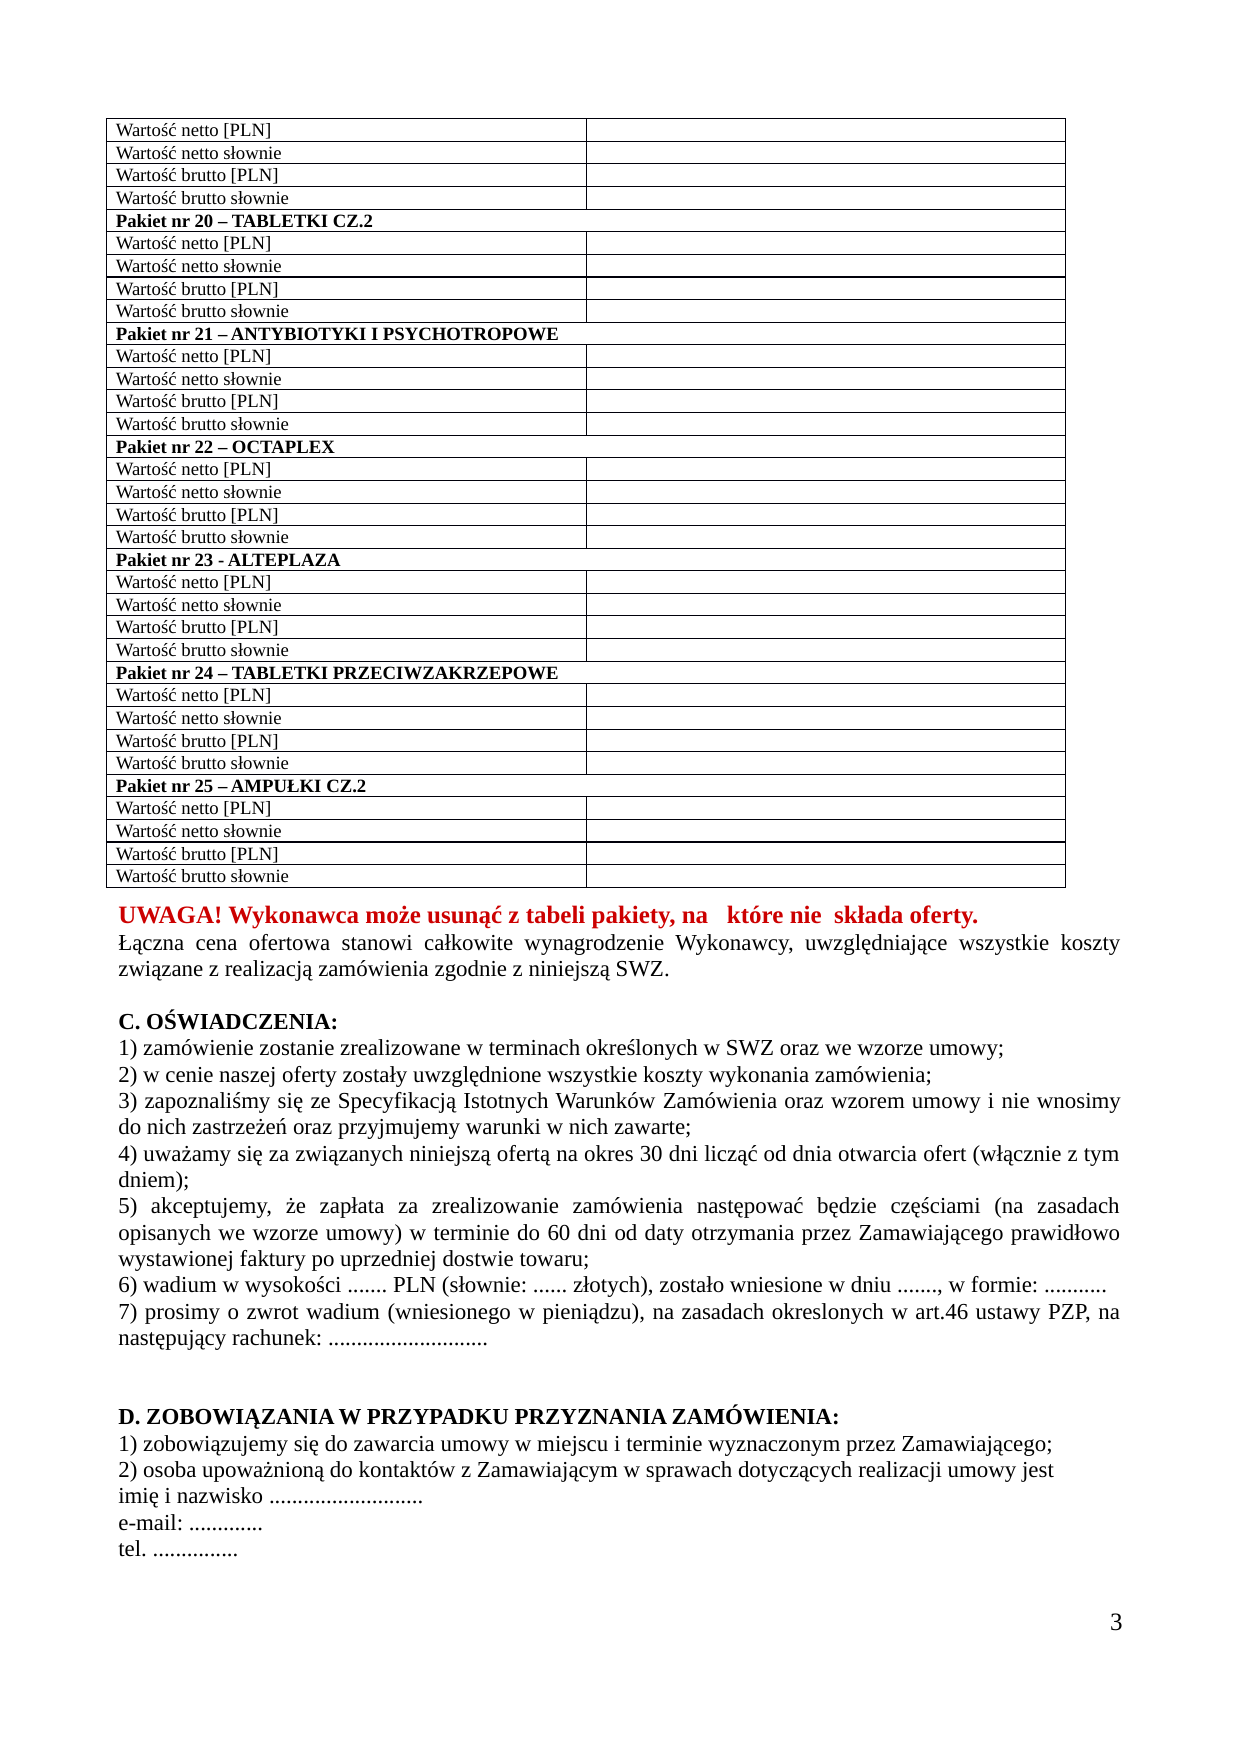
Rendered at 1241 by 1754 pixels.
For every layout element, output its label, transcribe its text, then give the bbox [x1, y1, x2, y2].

text 4) uważamy się za związanych niniejszą ofertą na okres 30 dni licząć od dnia otwarcia ofert (włącznie z tym dniem); [118, 1140, 1122, 1192]
table_cell Wartość netto [PLN] [107, 232, 586, 254]
table_cell Wartość brutto słownie [107, 300, 586, 322]
table_cell Wartość netto [PLN] [107, 684, 586, 706]
table_cell Wartość netto słownie [107, 820, 586, 841]
table_cell [587, 707, 1065, 728]
table_cell [587, 413, 1065, 434]
table_cell Wartość brutto słownie [107, 413, 586, 434]
table_cell [587, 232, 1065, 254]
table_cell Wartość brutto [PLN] [107, 390, 586, 412]
table_cell [587, 142, 1065, 163]
table_cell [587, 594, 1065, 615]
table_cell Wartość brutto słownie [107, 187, 586, 208]
table_cell [587, 390, 1065, 412]
table_cell [587, 504, 1065, 525]
table_cell Wartość netto [PLN] [107, 571, 586, 593]
table_cell [587, 730, 1065, 751]
table_cell [587, 300, 1065, 322]
table_cell [587, 865, 1065, 887]
table_cell [587, 843, 1065, 864]
table_cell [587, 255, 1065, 276]
table_cell [587, 616, 1065, 638]
table_cell [587, 639, 1065, 661]
table_cell Wartość brutto słownie [107, 526, 586, 548]
table_cell Wartość netto [PLN] [107, 458, 586, 480]
table_cell [587, 458, 1065, 480]
table_cell Wartość netto słownie [107, 255, 586, 276]
text 5) akceptujemy, że zapłata za zrealizowanie zamówienia następować będzie częściami (na zasadach opisanych we wzorze umowy) w terminie do 60 dni od daty otrzymania przez Zamawiającego prawidłowo wystawionej faktury po uprzedniej dostwie towaru; [118, 1192, 1122, 1272]
table_cell [587, 345, 1065, 367]
table_cell [587, 368, 1065, 389]
table_cell Wartość brutto [PLN] [107, 504, 586, 525]
table_cell Wartość brutto [PLN] [107, 616, 586, 638]
table_cell Pakiet nr 21 – ANTYBIOTYKI I PSYCHOTROPOWE [107, 323, 1065, 344]
table_cell [587, 187, 1065, 208]
table_cell Wartość brutto [PLN] [107, 164, 586, 186]
text 7) prosimy o zwrot wadium (wniesionego w pieniądzu), na zasadach okreslonych w art.46 ustawy PZP, na następujący rachunek: ............................ [118, 1298, 1122, 1351]
text tel. ............... [118, 1535, 1122, 1561]
table_cell Wartość brutto [PLN] [107, 730, 586, 751]
table_cell Pakiet nr 25 – AMPUŁKI CZ.2 [107, 775, 1065, 796]
table_cell [587, 684, 1065, 706]
table_cell Wartość brutto [PLN] [107, 278, 586, 299]
table_cell Wartość brutto słownie [107, 865, 586, 887]
table_cell Pakiet nr 22 – OCTAPLEX [107, 436, 1065, 457]
table_cell Wartość netto [PLN] [107, 119, 586, 141]
table_cell Wartość netto słownie [107, 594, 586, 615]
table_cell Wartość netto słownie [107, 142, 586, 163]
table_cell [587, 481, 1065, 502]
text 2) w cenie naszej oferty zostały uwzględnione wszystkie koszty wykonania zamówienia; [118, 1061, 1122, 1087]
table_cell [587, 119, 1065, 141]
table_cell Wartość brutto słownie [107, 639, 586, 661]
text 1) zobowiązujemy się do zawarcia umowy w miejscu i terminie wyznaczonym przez Zamawiającego; [118, 1430, 1122, 1456]
table_cell Wartość netto słownie [107, 368, 586, 389]
text 6) wadium w wysokości ....... PLN (słownie: ...... złotych), zostało wniesione w dniu ......., w formie: ........... [118, 1272, 1122, 1298]
table_cell [587, 752, 1065, 774]
table_cell [587, 278, 1065, 299]
table_cell Wartość brutto [PLN] [107, 843, 586, 864]
text D. ZOBOWIĄZANIA W PRZYPADKU PRZYZNANIA ZAMÓWIENIA: [118, 1403, 1122, 1430]
table_cell [587, 797, 1065, 819]
text 3) zapoznaliśmy się ze Specyfikacją Istotnych Warunków Zamówienia oraz wzorem umowy i nie wnosimy do nich zastrzeżeń oraz przyjmujemy warunki w nich zawarte; [118, 1087, 1122, 1140]
table_cell Wartość netto słownie [107, 707, 586, 728]
table_cell [587, 526, 1065, 548]
text UWAGA! Wykonawca może usunąć z tabeli pakiety, na które nie składa oferty. [118, 900, 1122, 929]
table_cell Wartość netto słownie [107, 481, 586, 502]
text Łączna cena ofertowa stanowi całkowite wynagrodzenie Wykonawcy, uwzględniające wszystkie koszty związane z realizacją zamówienia zgodnie z niniejszą SWZ. [118, 929, 1122, 982]
table_cell Wartość brutto słownie [107, 752, 586, 774]
text 2) osoba upoważnioną do kontaktów z Zamawiającym w sprawach dotyczących realizacji umowy jest [118, 1456, 1122, 1482]
table_cell Wartość netto [PLN] [107, 345, 586, 367]
table_cell Pakiet nr 24 – TABLETKI PRZECIWZAKRZEPOWE [107, 662, 1065, 683]
table_cell [587, 571, 1065, 593]
table_cell Pakiet nr 23 - ALTEPLAZA [107, 549, 1065, 570]
text C. OŚWIADCZENIA: [118, 1008, 1122, 1034]
table_cell [587, 164, 1065, 186]
text imię i nazwisko ........................... [118, 1482, 1122, 1509]
table_cell Wartość netto [PLN] [107, 797, 586, 819]
text e-mail: ............. [118, 1509, 1122, 1535]
table_cell Pakiet nr 20 – TABLETKI CZ.2 [107, 210, 1065, 231]
text 1) zamówienie zostanie zrealizowane w terminach określonych w SWZ oraz we wzorze umowy; [118, 1034, 1122, 1061]
table_cell [587, 820, 1065, 841]
